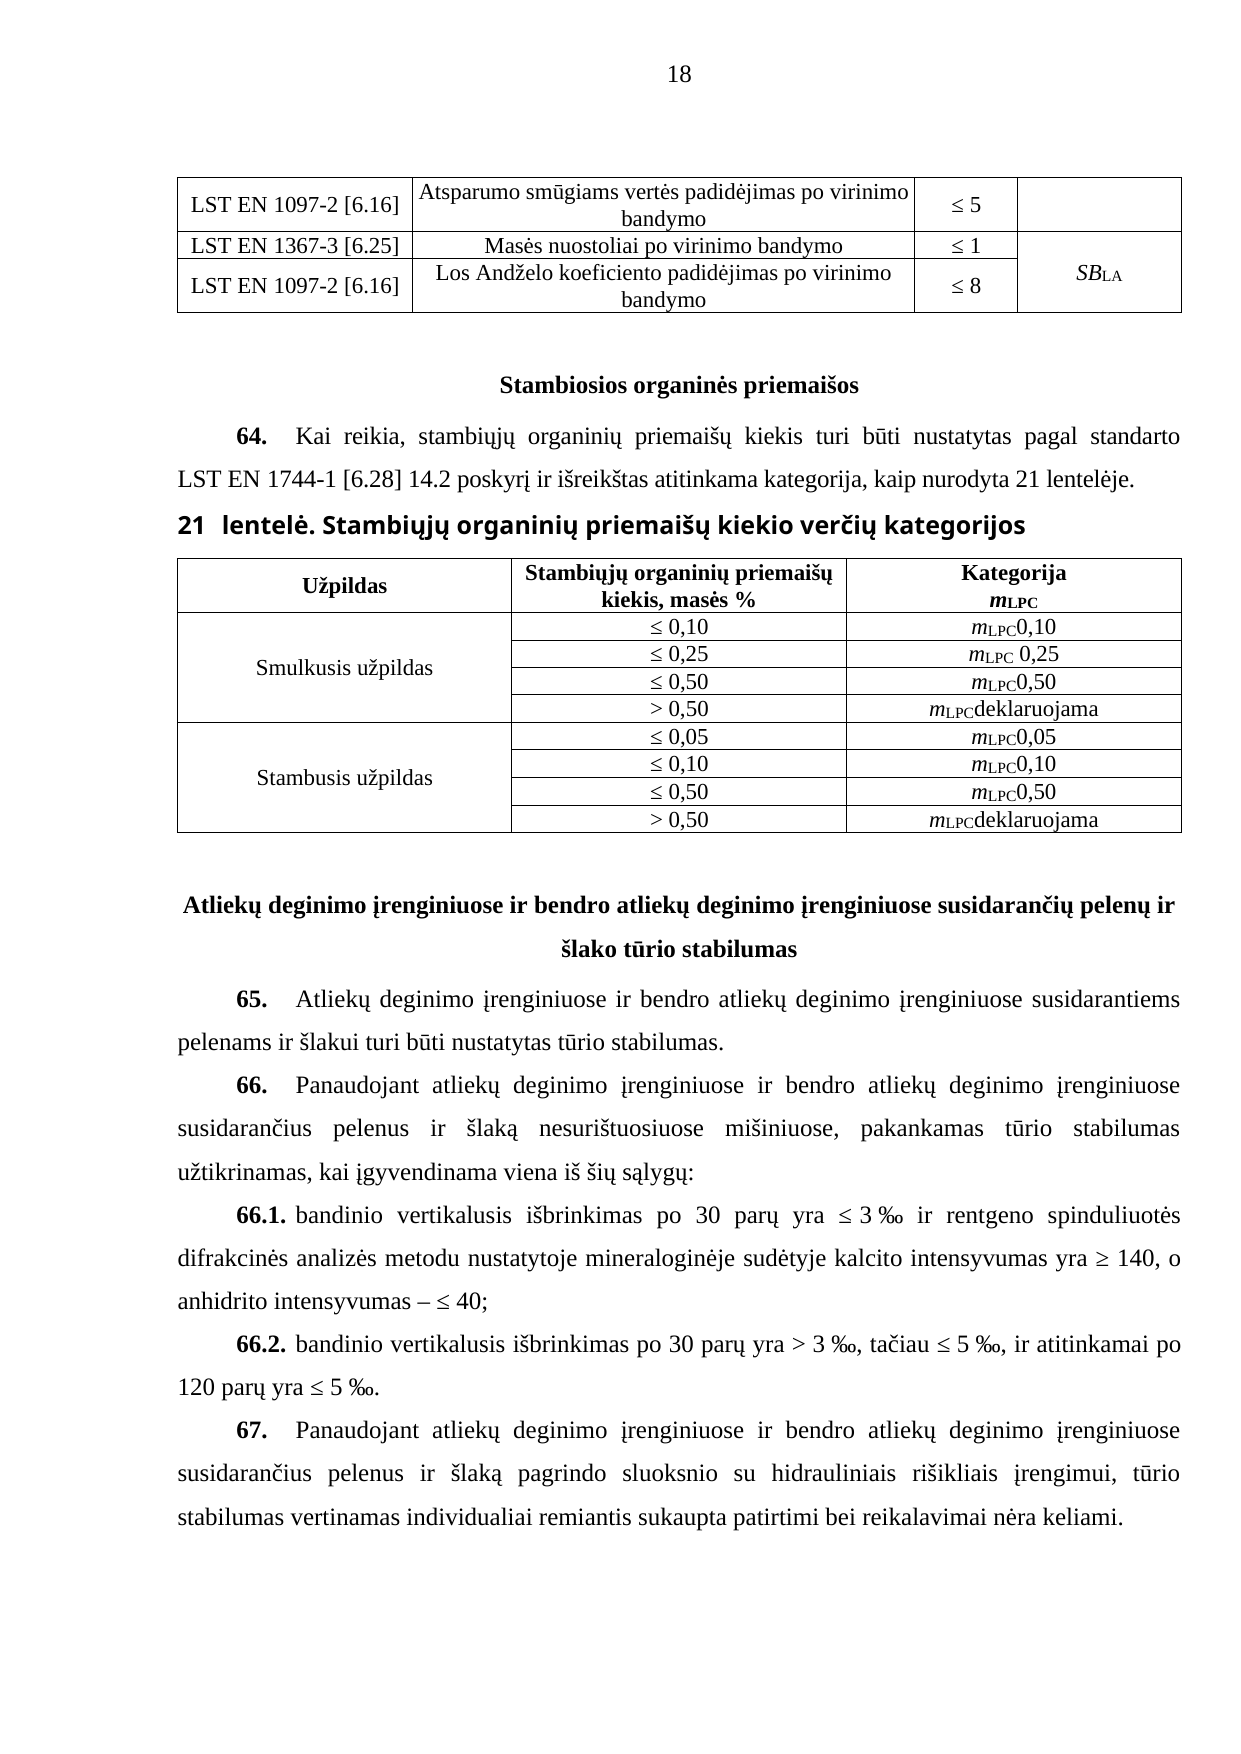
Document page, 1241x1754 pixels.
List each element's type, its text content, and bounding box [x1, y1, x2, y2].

table_cell Smulkusis užpildas [178, 613, 511, 722]
table_cell Stambusis užpildas [178, 723, 511, 832]
text Stambiosios organinės priemaišos [177, 371, 1181, 399]
table_cell SBLA [1018, 232, 1181, 312]
text 66. Panaudojant atliekų deginimo įrenginiuose ir bendro atliekų deginimo įrenginiuose susidarančius pelenus ir šlaką nesurištuosiuose mišiniuose, pakankamas tūrio stabilumas užtikrinamas, kai įgyvendinama viena iš šių sąlygų: [177, 1070, 1181, 1185]
text 21 lentelė. Stambiųjų organinių priemaišų kiekio verčių kategorijos [177, 507, 1181, 541]
text 64. Kai reikia, stambiųjų organinių priemaišų kiekis turi būti nustatytas pagal standarto LST EN 1744-1 [6.28] 14.2 poskyrį ir išreikštas atitinkama kategorija, kaip nurodyta 21 lentelėje. [177, 421, 1181, 493]
text Atliekų deginimo įrenginiuose ir bendro atliekų deginimo įrenginiuose susidarančių pelenų ir šlako tūrio stabilumas [177, 891, 1181, 962]
text 67. Panaudojant atliekų deginimo įrenginiuose ir bendro atliekų deginimo įrenginiuose susidarančius pelenus ir šlaką pagrindo sluoksnio su hidrauliniais rišikliais įrengimui, tūrio stabilumas vertinamas individualiai remiantis sukaupta patirtimi bei reikalavimai nėra keliami. [177, 1415, 1181, 1530]
table_cell ≤ 8 [915, 259, 1017, 312]
table_cell SBSZ [1018, 178, 1181, 231]
text 65. Atliekų deginimo įrenginiuose ir bendro atliekų deginimo įrenginiuose susidarantiems pelenams ir šlakui turi būti nustatytas tūrio stabilumas. [177, 984, 1181, 1056]
table_cell LST EN 1097-2 [6.16] [178, 178, 412, 231]
text 66.1. bandinio vertikalusis išbrinkimas po 30 parų yra ≤ 3 ‰ ir rentgeno spinduliuotės difrakcinės analizės metodu nustatytoje mineraloginėje sudėtyje kalcito intensyvumas yra ≥ 140, o anhidrito intensyvumas – ≤ 40; [177, 1200, 1181, 1315]
table_cell ≤ 1 [915, 232, 919, 258]
table_header Užpildas [178, 559, 511, 612]
table_cell ≤ 1 [1013, 232, 1017, 258]
table_cell LST EN 1097-2 [6.16] [178, 259, 412, 312]
table_cell ≤ 5 [915, 178, 1017, 231]
text 66.2. bandinio vertikalusis išbrinkimas po 30 parų yra > 3 ‰, tačiau ≤ 5 ‰, ir atitinkamai po 120 parų yra ≤ 5 ‰. [177, 1329, 1181, 1401]
